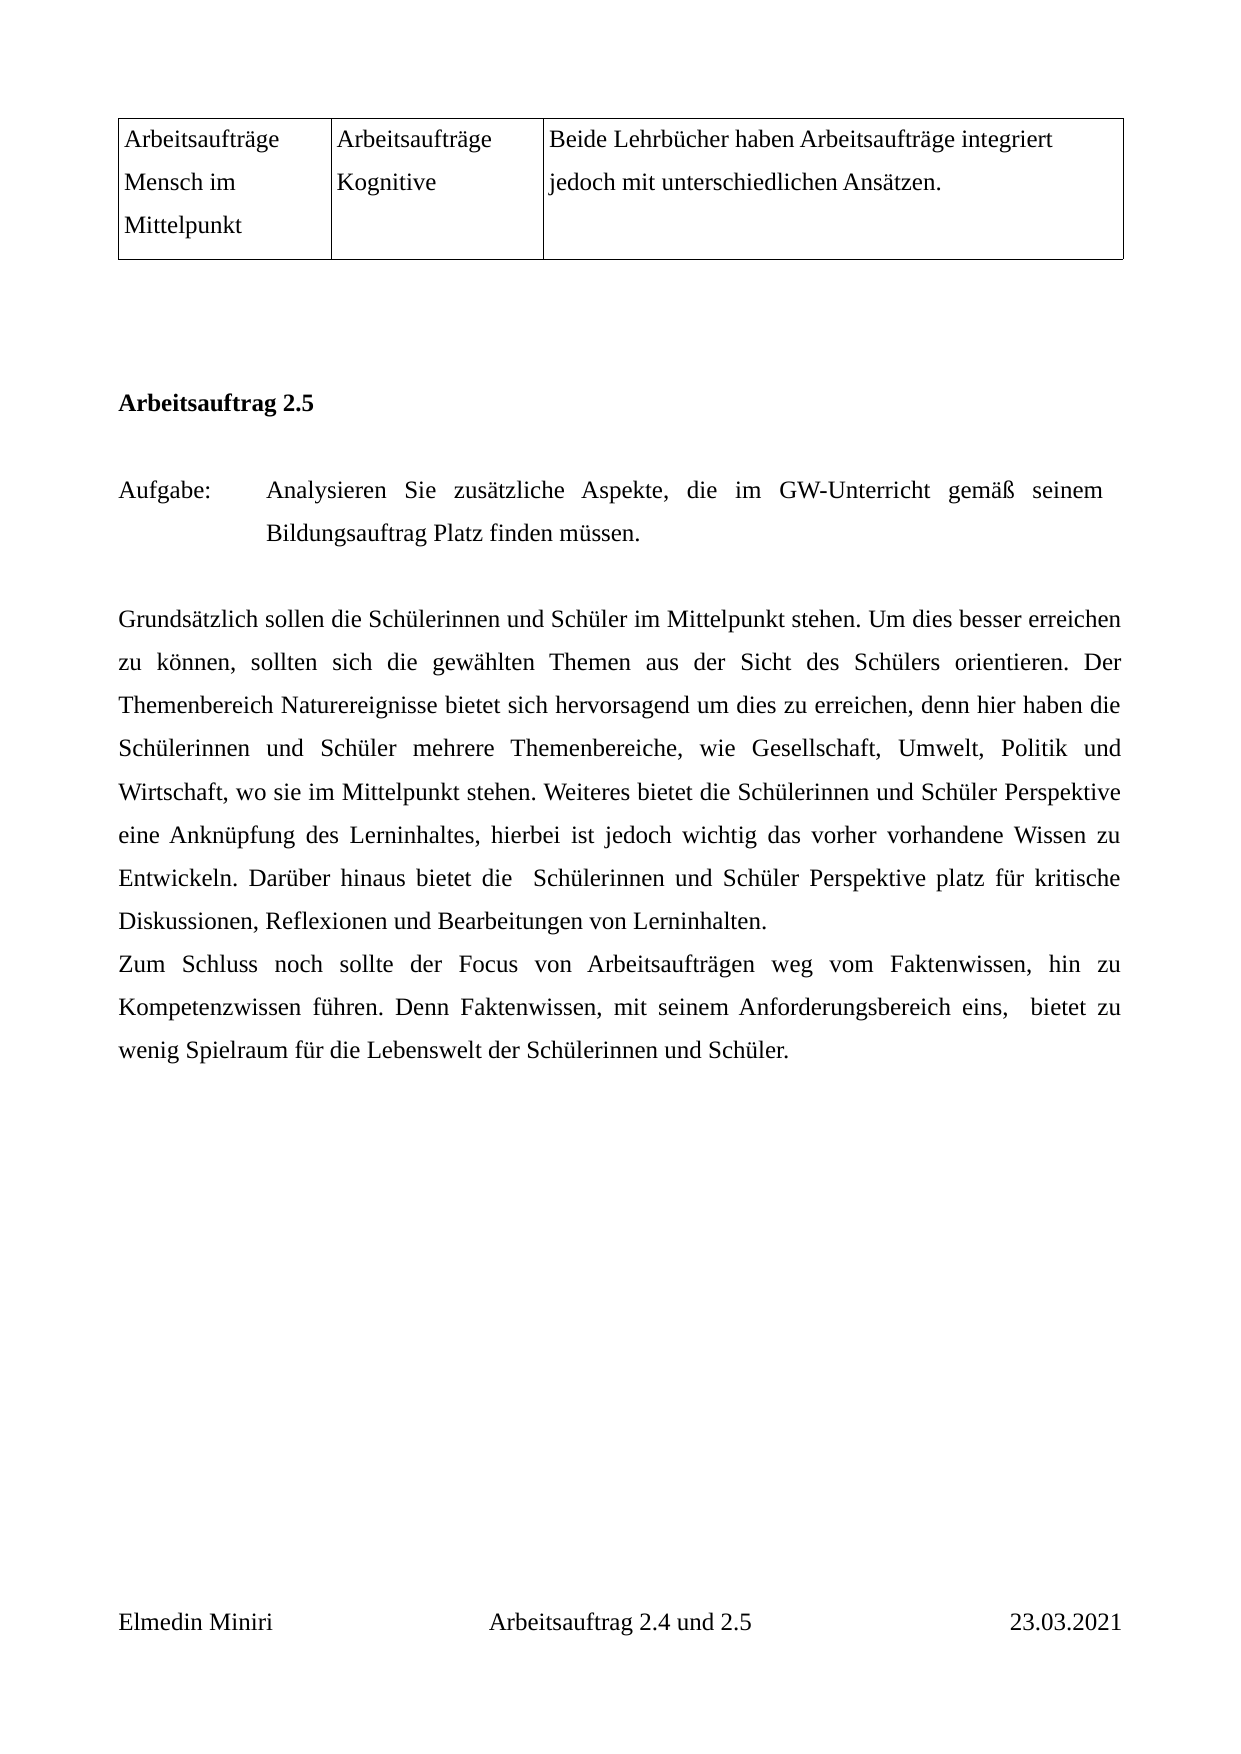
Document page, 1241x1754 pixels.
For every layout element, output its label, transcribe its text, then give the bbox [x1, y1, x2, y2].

table_cell Arbeitsaufträge Mensch im Mittelpunkt [119, 119, 331, 259]
table_cell Arbeitsaufträge Kognitive [332, 119, 543, 259]
text Grundsätzlich sollen die Schülerinnen und Schüler im Mittelpunkt stehen. Um dies besser erreichen zu können, sollten sich die gewählten Themen aus der Sicht des Schülers orientieren. Der Themenbereich Naturereignisse bietet sich hervorsagend um dies zu erreichen, denn hier haben die Schülerinnen und Schüler mehrere Themenbereiche, wie Gesellschaft, Umwelt, Politik und Wirtschaft, wo sie im Mittelpunkt stehen. Weiteres bietet die Schülerinnen und Schüler Perspektive eine Anknüpfung des Lerninhaltes, hierbei ist jedoch wichtig das vorher vorhandene Wissen zu Entwickeln. Darüber hinaus bietet die Schülerinnen und Schüler Perspektive platz für kritische Diskussionen, Reflexionen und Bearbeitungen von Lerninhalten. [118, 604, 1122, 935]
table_cell Beide Lehrbücher haben Arbeitsaufträge integriert jedoch mit unterschiedlichen Ansätzen. [544, 119, 1123, 259]
text Aufgabe: Analysieren Sie zusätzliche Aspekte, die im GW-Unterricht gemäß seinem Bildungsauftrag Platz finden müssen. [118, 475, 1122, 547]
text Arbeitsauftrag 2.5 [118, 388, 1122, 417]
text Zum Schluss noch sollte der Focus von Arbeitsaufträgen weg vom Faktenwissen, hin zu Kompetenzwissen führen. Denn Faktenwissen, mit seinem Anforderungsbereich eins, bietet zu wenig Spielraum für die Lebenswelt der Schülerinnen und Schüler. [118, 949, 1122, 1064]
